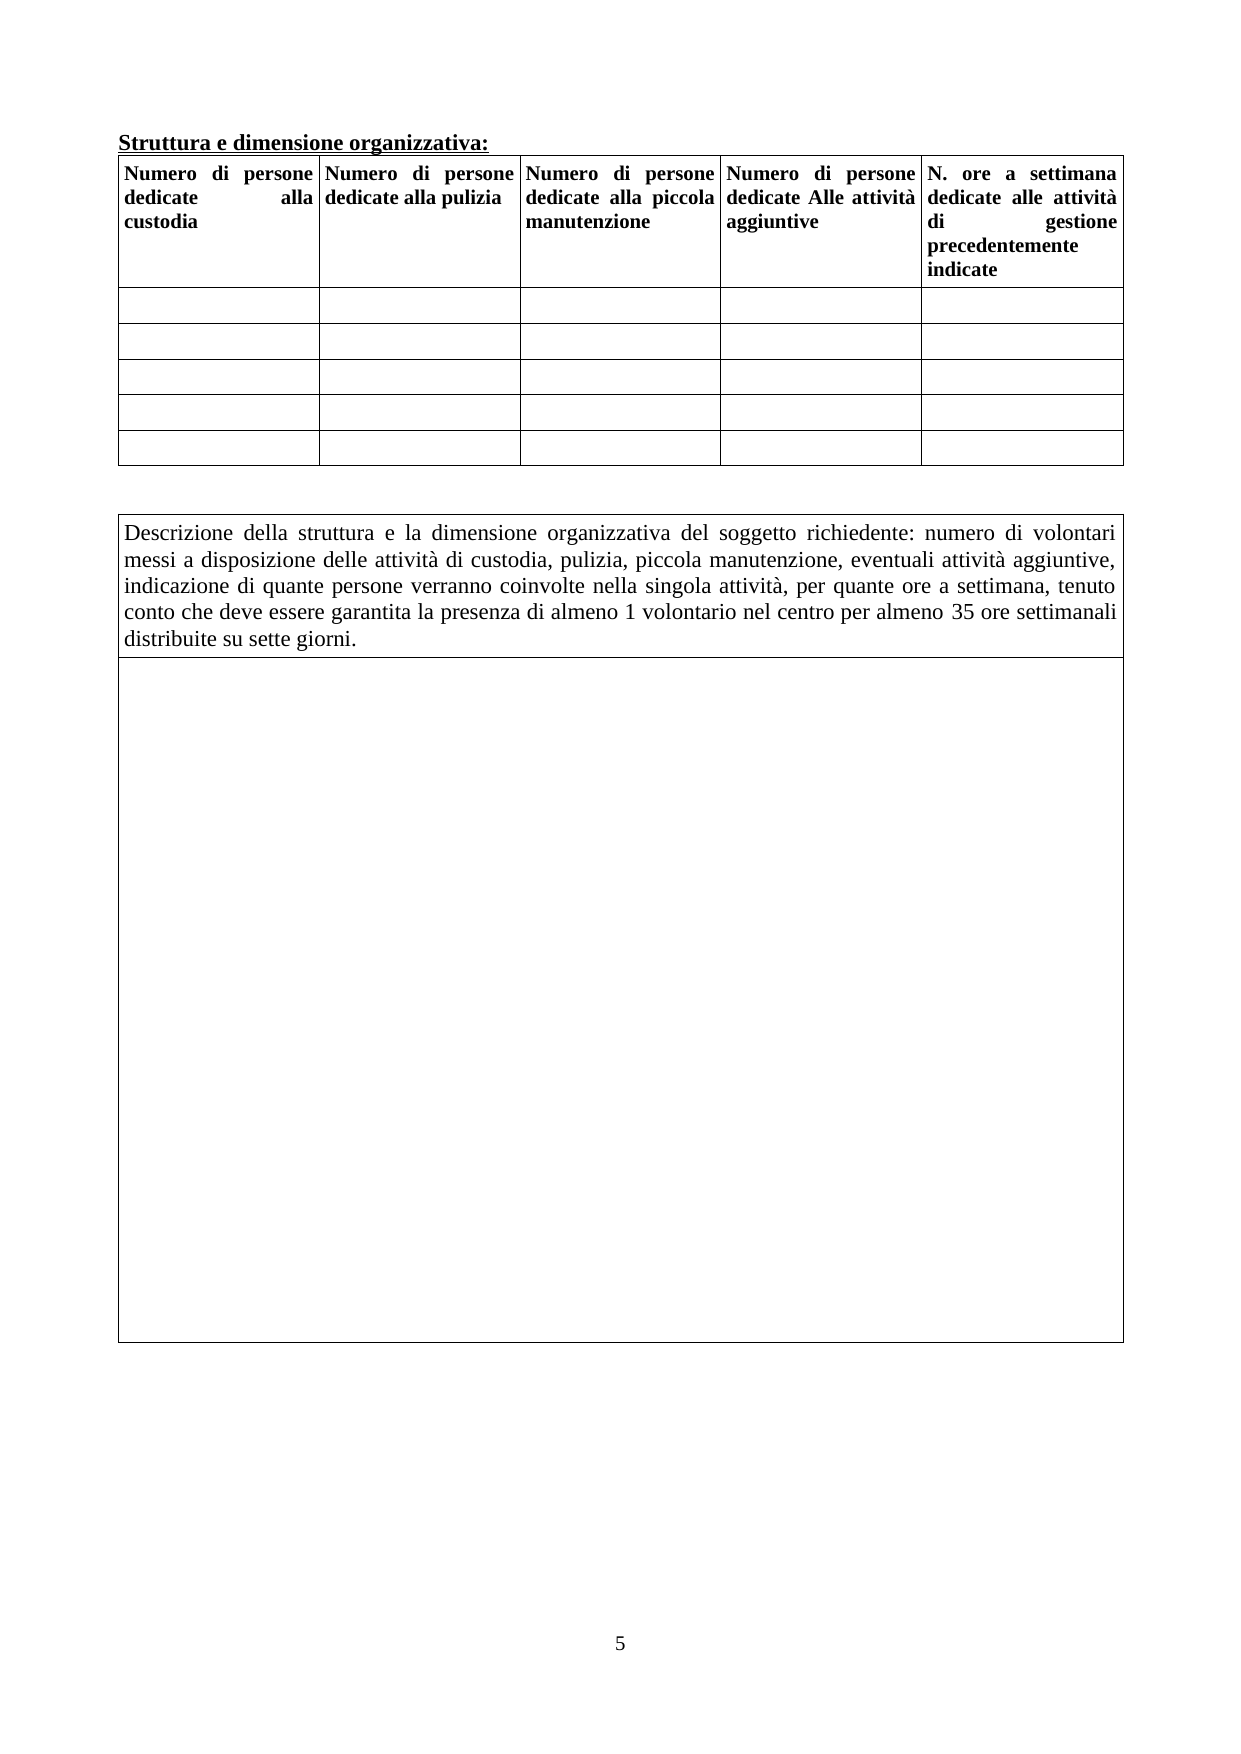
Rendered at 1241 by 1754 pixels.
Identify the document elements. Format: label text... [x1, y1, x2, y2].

table_cell [119, 658, 1123, 1342]
table_cell [721, 431, 921, 465]
table_header Descrizione della struttura e la dimensione organizzativa del soggetto richiedente: numero di volontari messi a disposizione delle attività di custodia, pulizia, piccola manutenzione, eventuali attività aggiuntive, indicazione di quante persone verranno coinvolte nella singola attività, per quante ore a settimana, tenuto conto che deve essere garantita la presenza di almeno 1 volontario nel centro per almeno 35 ore settimanali distribuite su sette giorni. [119, 515, 1123, 657]
table_cell [922, 431, 1123, 465]
table_header N. ore a settimana dedicate alle attività di gestione precedentemente indicate [922, 156, 1123, 287]
table_cell [119, 288, 319, 323]
table_cell [320, 395, 520, 430]
text Struttura e dimensione organizzativa: [118, 118, 1122, 155]
table_cell [521, 431, 720, 465]
table_header Numero di persone dedicate Alle attività aggiuntive [721, 156, 921, 287]
table_cell [320, 324, 520, 358]
table_cell [721, 360, 921, 394]
table_cell [922, 360, 1123, 394]
table_cell [521, 360, 720, 394]
table_cell [320, 431, 520, 465]
table_cell [721, 288, 921, 323]
table_cell [320, 360, 520, 394]
table_header Numero di persone dedicate alla pulizia [320, 156, 520, 287]
table_cell [721, 324, 921, 358]
table_cell [922, 395, 1123, 430]
table_cell [521, 395, 720, 430]
table_cell [320, 288, 520, 323]
table_header Numero di persone dedicate alla piccola manutenzione [521, 156, 720, 287]
table_cell [521, 288, 720, 323]
table_cell [119, 360, 319, 394]
table_header Numero di persone dedicate alla custodia [119, 156, 319, 287]
table_cell [119, 431, 319, 465]
table_cell [119, 395, 319, 430]
table_cell [521, 324, 720, 358]
table_cell [119, 324, 319, 358]
table_cell [721, 395, 921, 430]
table_cell [922, 288, 1123, 323]
table_cell [922, 324, 1123, 358]
